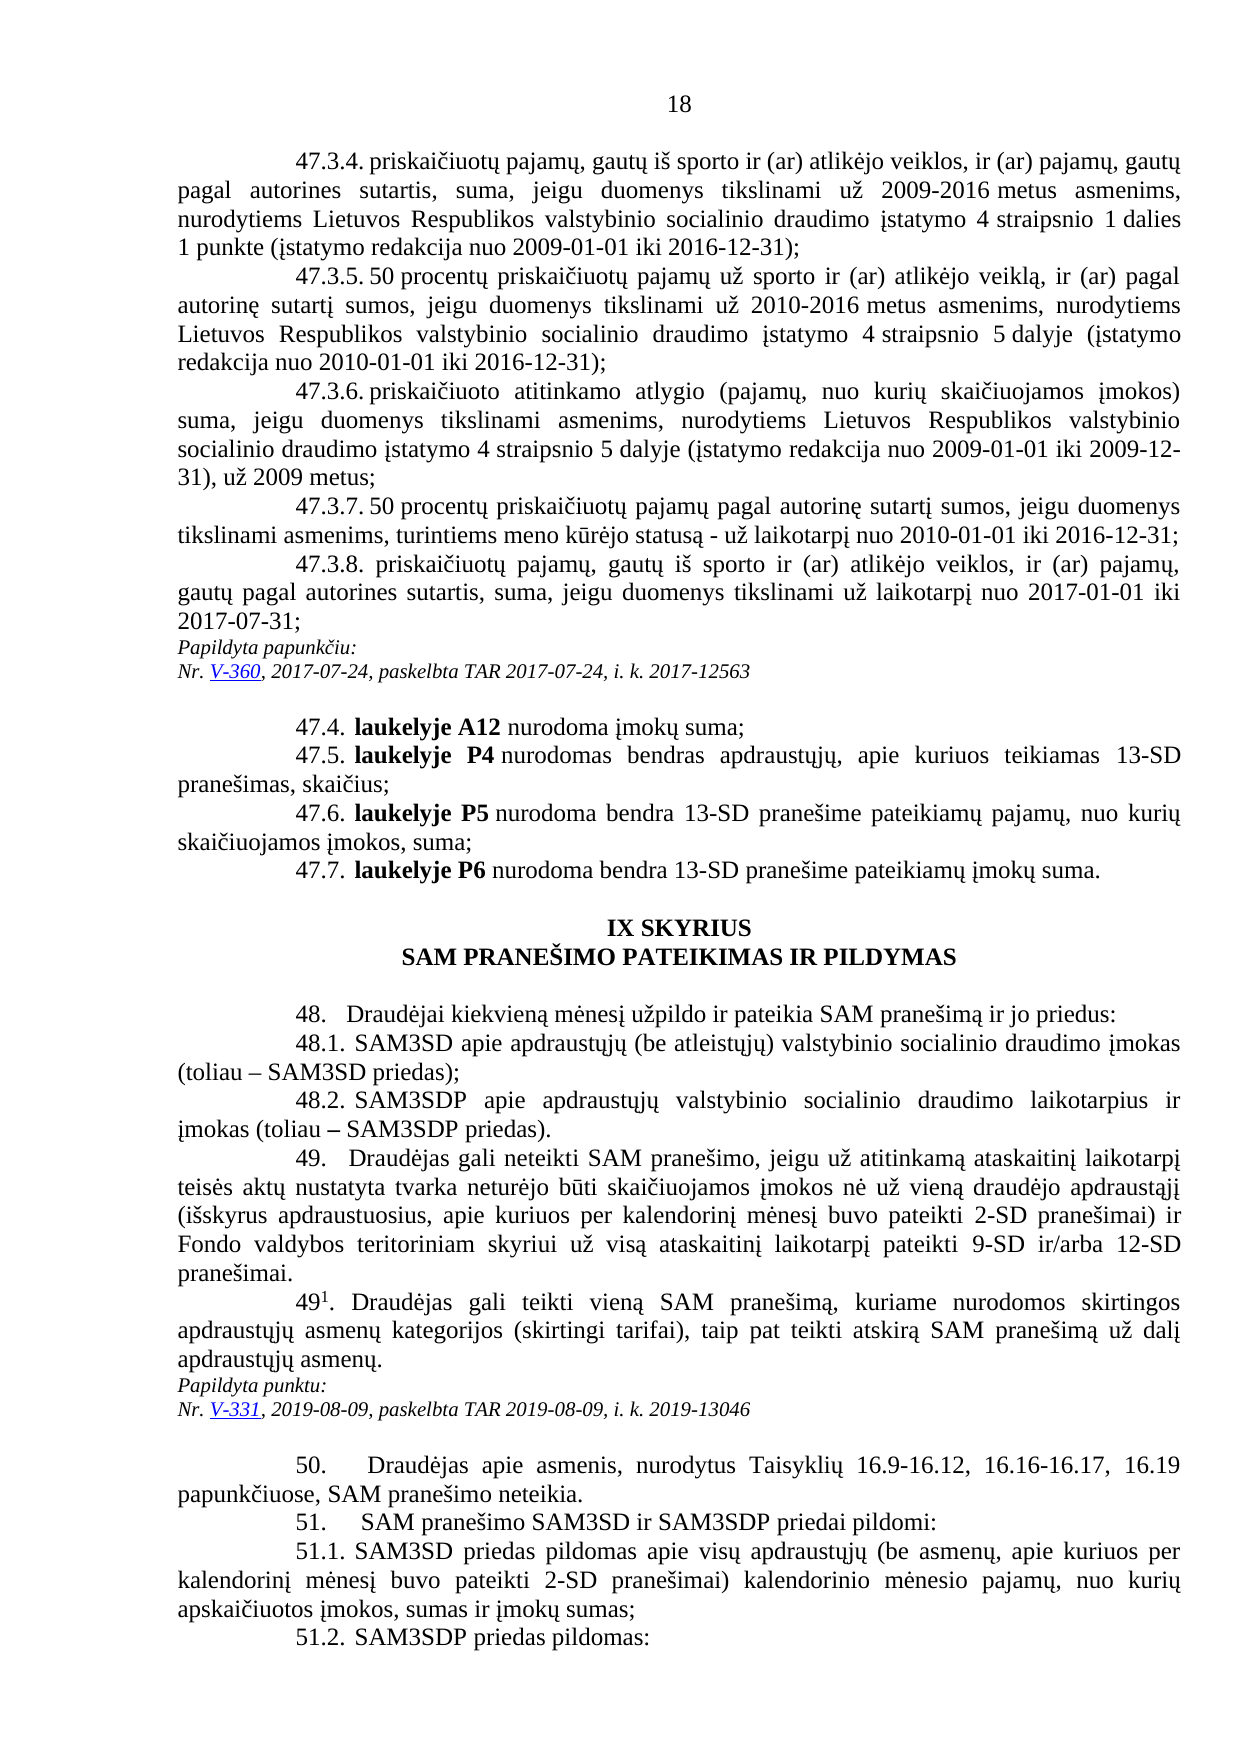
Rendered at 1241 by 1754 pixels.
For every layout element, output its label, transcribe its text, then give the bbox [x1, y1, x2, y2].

text Nr. V-331, 2019-08-09, paskelbta TAR 2019-08-09, i. k. 2019-13046 [177, 1397, 1181, 1421]
text 48. Draudėjai kiekvieną mėnesį užpildo ir pateikia SAM pranešimą ir jo priedus: [177, 999, 1181, 1028]
text SAM PRANEŠIMO PATEIKIMAS IR PILDYMAS [177, 942, 1181, 971]
text 47.3.4. priskaičiuotų pajamų, gautų iš sporto ir (ar) atlikėjo veiklos, ir (ar) pajamų, gautų pagal autorines sutartis, suma, jeigu duomenys tikslinami už 2009-2016 metus asmenims, nurodytiems Lietuvos Respublikos valstybinio socialinio draudimo įstatymo 4 straipsnio 1 dalies 1 punkte (įstatymo redakcija nuo 2009-01-01 iki 2016-12-31); [177, 146, 1181, 261]
text 491. Draudėjas gali teikti vieną SAM pranešimą, kuriame nurodomos skirtingos apdraustųjų asmenų kategorijos (skirtingi tarifai), taip pat teikti atskirą SAM pranešimą už dalį apdraustųjų asmenų. [177, 1287, 1181, 1373]
text 47.5. laukelyje P4 nurodomas bendras apdraustųjų, apie kuriuos teikiamas 13-SD pranešimas, skaičius; [177, 741, 1181, 798]
text Papildyta punktu: [177, 1373, 1181, 1397]
text 51.1. SAM3SD priedas pildomas apie visų apdraustųjų (be asmenų, apie kuriuos per kalendorinį mėnesį buvo pateikti 2-SD pranešimai) kalendorinio mėnesio pajamų, nuo kurių apskaičiuotos įmokos, sumas ir įmokų sumas; [177, 1536, 1181, 1622]
text iX skyrius [177, 913, 1181, 942]
text Papildyta papunkčiu: [177, 635, 1181, 659]
text 47.4. laukelyje A12 nurodoma įmokų suma; [177, 712, 1181, 741]
text 47.3.6. priskaičiuoto atitinkamo atlygio (pajamų, nuo kurių skaičiuojamos įmokos) suma, jeigu duomenys tikslinami asmenims, nurodytiems Lietuvos Respublikos valstybinio socialinio draudimo įstatymo 4 straipsnio 5 dalyje (įstatymo redakcija nuo 2009-01-01 iki 2009-12-31), už 2009 metus; [177, 376, 1181, 491]
text 48.2. SAM3SDP apie apdraustųjų valstybinio socialinio draudimo laikotarpius ir įmokas (toliau – SAM3SDP priedas). [177, 1086, 1181, 1143]
text 51. SAM pranešimo SAM3SD ir SAM3SDP priedai pildomi: [177, 1507, 1181, 1536]
text 47.6. laukelyje P5 nurodoma bendra 13-SD pranešime pateikiamų pajamų, nuo kurių skaičiuojamos įmokos, suma; [177, 798, 1181, 856]
text 48.1. SAM3SD apie apdraustųjų (be atleistųjų) valstybinio socialinio draudimo įmokas (toliau – SAM3SD priedas); [177, 1028, 1181, 1086]
text 47.7. laukelyje P6 nurodoma bendra 13-SD pranešime pateikiamų įmokų suma. [177, 856, 1181, 884]
text 49. Draudėjas gali neteikti SAM pranešimo, jeigu už atitinkamą ataskaitinį laikotarpį teisės aktų nustatyta tvarka neturėjo būti skaičiuojamos įmokos nė už vieną draudėjo apdraustąjį (išskyrus apdraustuosius, apie kuriuos per kalendorinį mėnesį buvo pateikti 2-SD pranešimai) ir Fondo valdybos teritoriniam skyriui už visą ataskaitinį laikotarpį pateikti 9-SD ir/arba 12-SD pranešimai. [177, 1143, 1181, 1287]
text 47.3.5. 50 procentų priskaičiuotų pajamų už sporto ir (ar) atlikėjo veiklą, ir (ar) pagal autorinę sutartį sumos, jeigu duomenys tikslinami už 2010-2016 metus asmenims, nurodytiems Lietuvos Respublikos valstybinio socialinio draudimo įstatymo 4 straipsnio 5 dalyje (įstatymo redakcija nuo 2010-01-01 iki 2016-12-31); [177, 261, 1181, 376]
text 47.3.7. 50 procentų priskaičiuotų pajamų pagal autorinę sutartį sumos, jeigu duomenys tikslinami asmenims, turintiems meno kūrėjo statusą - už laikotarpį nuo 2010-01-01 iki 2016-12-31; [177, 491, 1181, 549]
text 50. Draudėjas apie asmenis, nurodytus Taisyklių 16.9-16.12, 16.16-16.17, 16.19 papunkčiuose, SAM pranešimo neteikia. [177, 1450, 1181, 1507]
text Nr. V-360, 2017-07-24, paskelbta TAR 2017-07-24, i. k. 2017-12563 [177, 659, 1181, 683]
text 51.2. SAM3SDP priedas pildomas: [177, 1622, 1181, 1651]
text 47.3.8. priskaičiuotų pajamų, gautų iš sporto ir (ar) atlikėjo veiklos, ir (ar) pajamų, gautų pagal autorines sutartis, suma, jeigu duomenys tikslinami už laikotarpį nuo 2017-01-01 iki 2017-07-31; [177, 549, 1181, 635]
